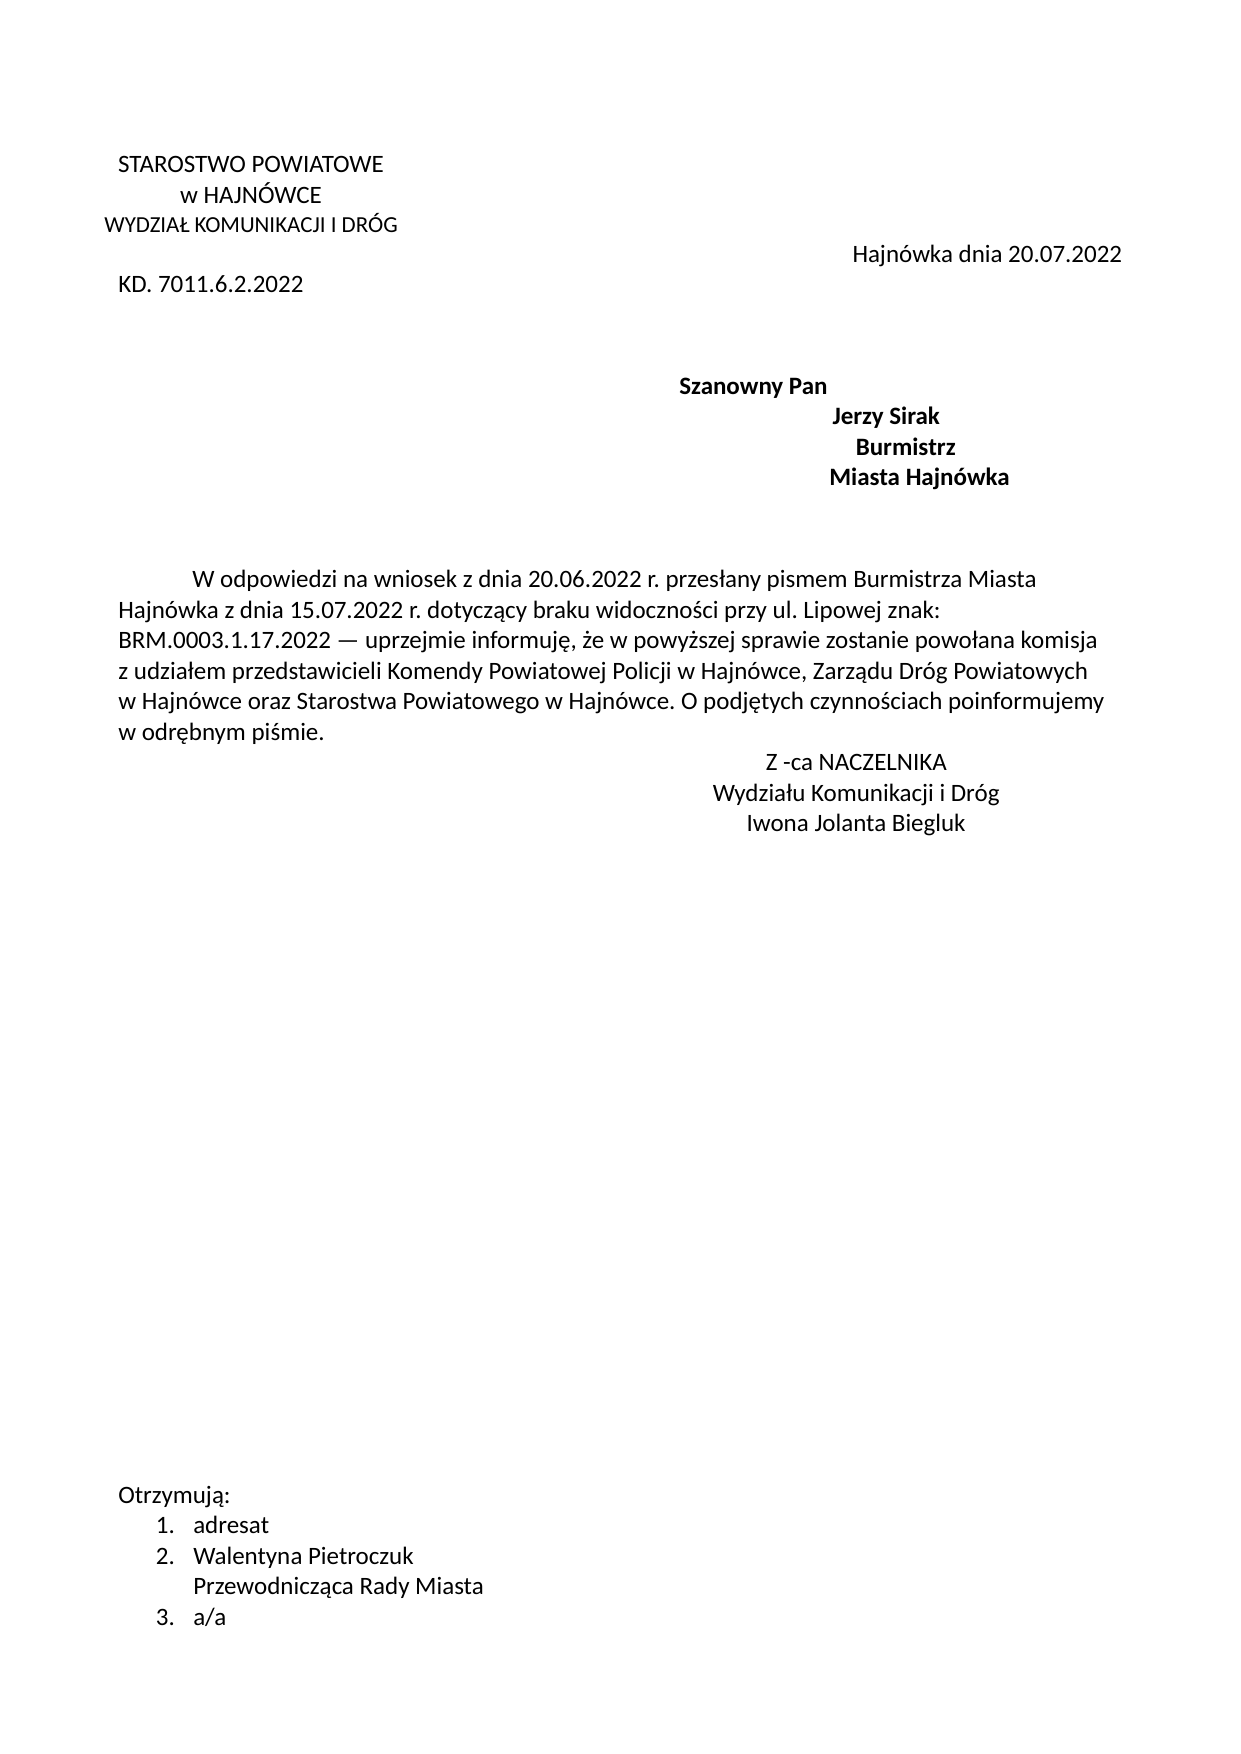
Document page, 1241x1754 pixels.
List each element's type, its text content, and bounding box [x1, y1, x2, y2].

text Szanowny Pan [679, 370, 1122, 401]
text W odpowiedzi na wniosek z dnia 20.06.2022 r. przesłany pismem Burmistrza Miasta Hajnówka z dnia 15.07.2022 r. dotyczący braku widoczności przy ul. Lipowej znak: BRM.0003.1.17.2022 — uprzejmie informuję, że w powyższej sprawie zostanie powołana komisja z udziałem przedstawicieli Komendy Powiatowej Policji w Hajnówce, Zarządu Dróg Powiatowych w Hajnówce oraz Starostwa Powiatowego w Hajnówce. O podjętych czynnościach poinformujemy w odrębnym piśmie. [118, 563, 1122, 746]
text KD. 7011.6.2.2022 [118, 268, 1122, 299]
text Otrzymują: [118, 1479, 1122, 1509]
text Wydziału Komunikacji i Dróg [590, 777, 1122, 807]
text w HAJNÓWCE [0, 179, 1122, 210]
list adresat [156, 1509, 1122, 1540]
list Przewodnicząca Rady Miasta [156, 1571, 1122, 1601]
list Walentyna Pietroczuk [156, 1540, 1122, 1571]
list a/a [156, 1601, 1122, 1632]
text STAROSTWO POWIATOWE [0, 149, 1122, 179]
text Burmistrz [856, 431, 1122, 462]
text Z -ca NACZELNIKA [590, 746, 1122, 777]
text WYDZIAŁ KOMUNIKACJI I DRÓG [0, 210, 1122, 238]
text Jerzy Sirak [832, 401, 1122, 431]
text Iwona Jolanta Biegluk [590, 807, 1122, 838]
text Miasta Hajnówka [829, 462, 1122, 492]
text Hajnówka dnia 20.07.2022 [118, 238, 1122, 268]
